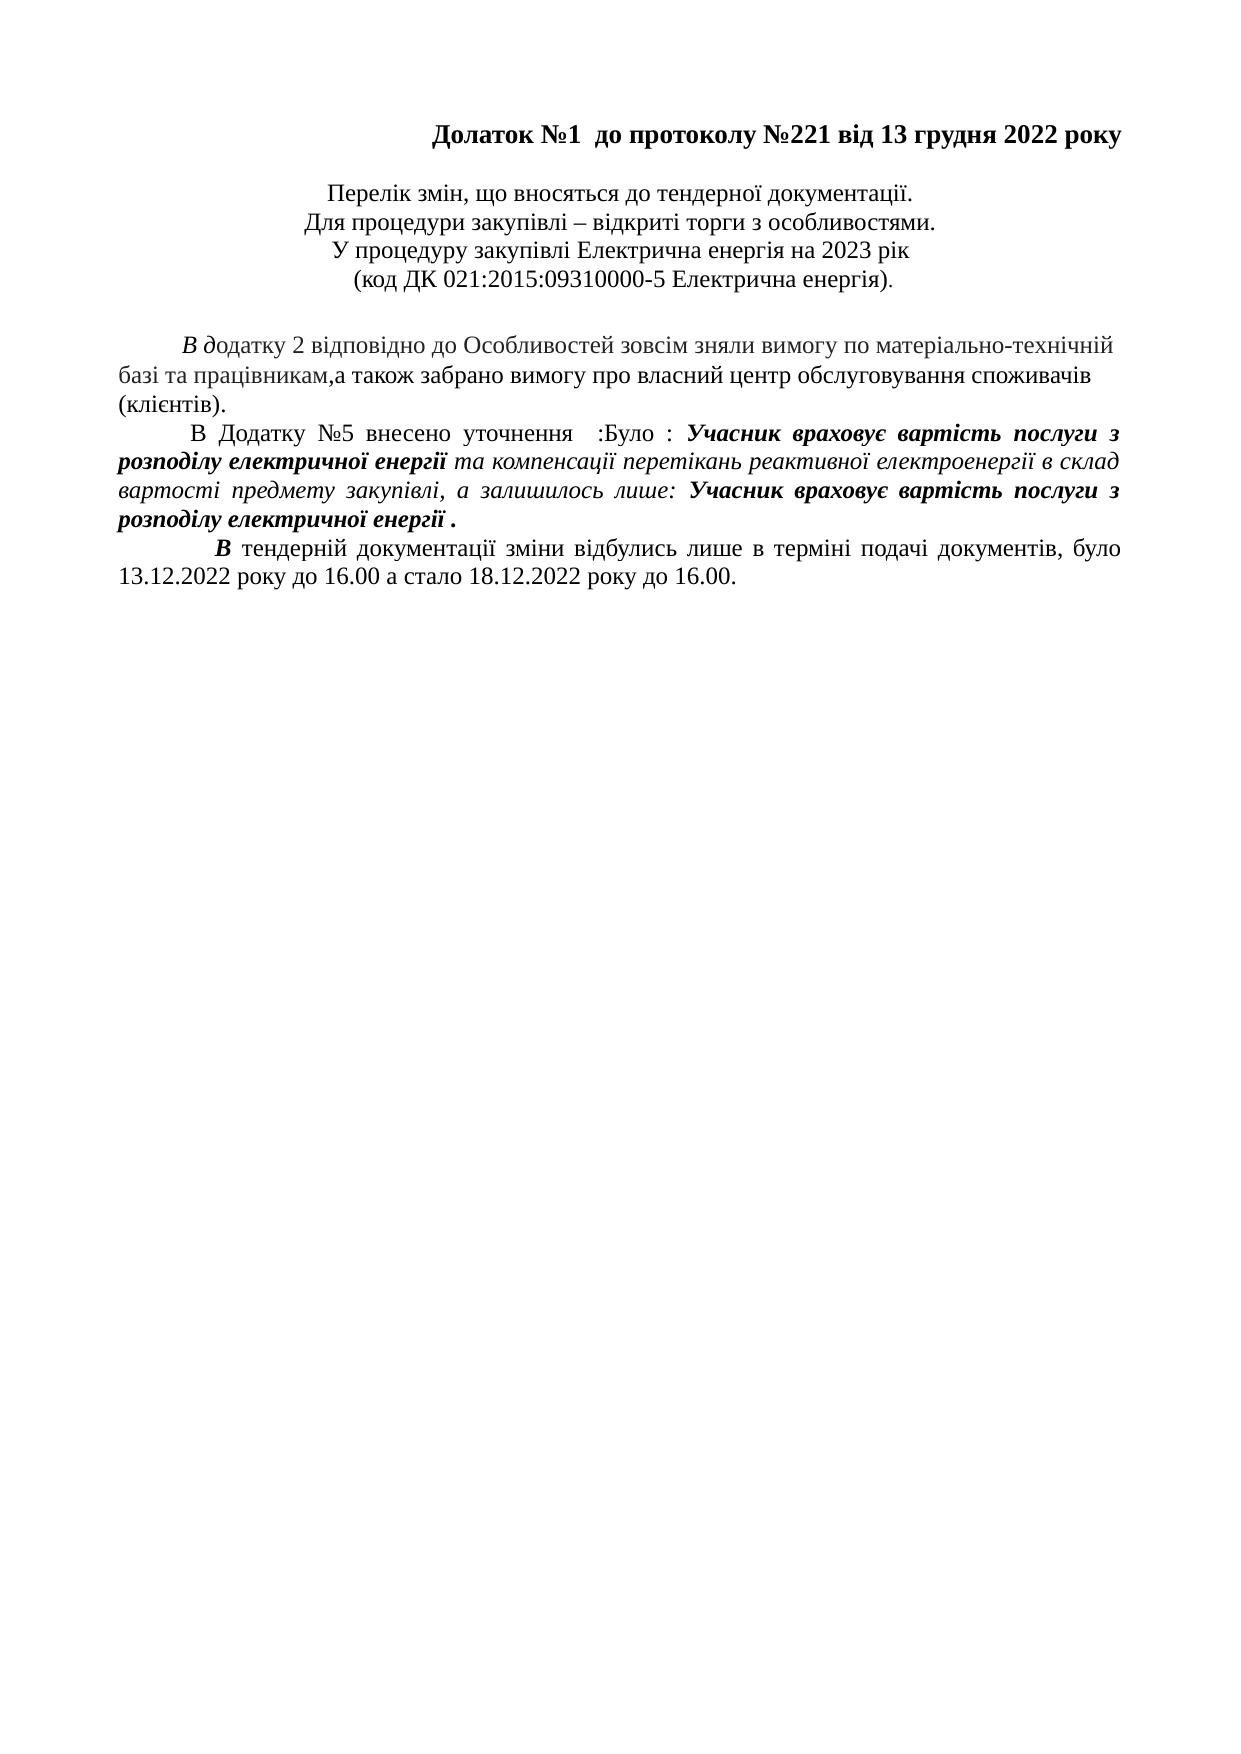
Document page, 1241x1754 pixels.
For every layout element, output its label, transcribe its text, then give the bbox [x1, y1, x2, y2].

text В Додатку №5 внесено уточнення :Було : Учасник враховує вартість послуги з розподілу електричної енергії та компенсації перетікань реактивної електроенергії в склад вартості предмету закупівлі, а залишилось лише: Учасник враховує вартість послуги з розподілу електричної енергії . [118, 418, 1122, 533]
text В додатку 2 відповідно до Особливостей зовсім зняли вимогу по матеріально-технічній базі та працівникам,а також забрано вимогу про власний центр обслуговування споживачів (клієнтів). [118, 327, 1122, 418]
text Долаток №1 до протоколу №221 від 13 грудня 2022 року [118, 118, 1122, 149]
text Для процедури закупівлі – відкриті торги з особливостями. [118, 207, 1122, 236]
text Перелік змін, що вносяться до тендерної документації. [118, 178, 1122, 207]
text У процедуру закупівлі Електрична енергія на 2023 рік [118, 236, 1122, 264]
text В тендерній документації зміни відбулись лише в терміні подачі документів, було 13.12.2022 року до 16.00 а стало 18.12.2022 року до 16.00. [118, 533, 1122, 590]
text (код ДК 021:2015:09310000-5 Електрична енергія). [118, 264, 1122, 293]
